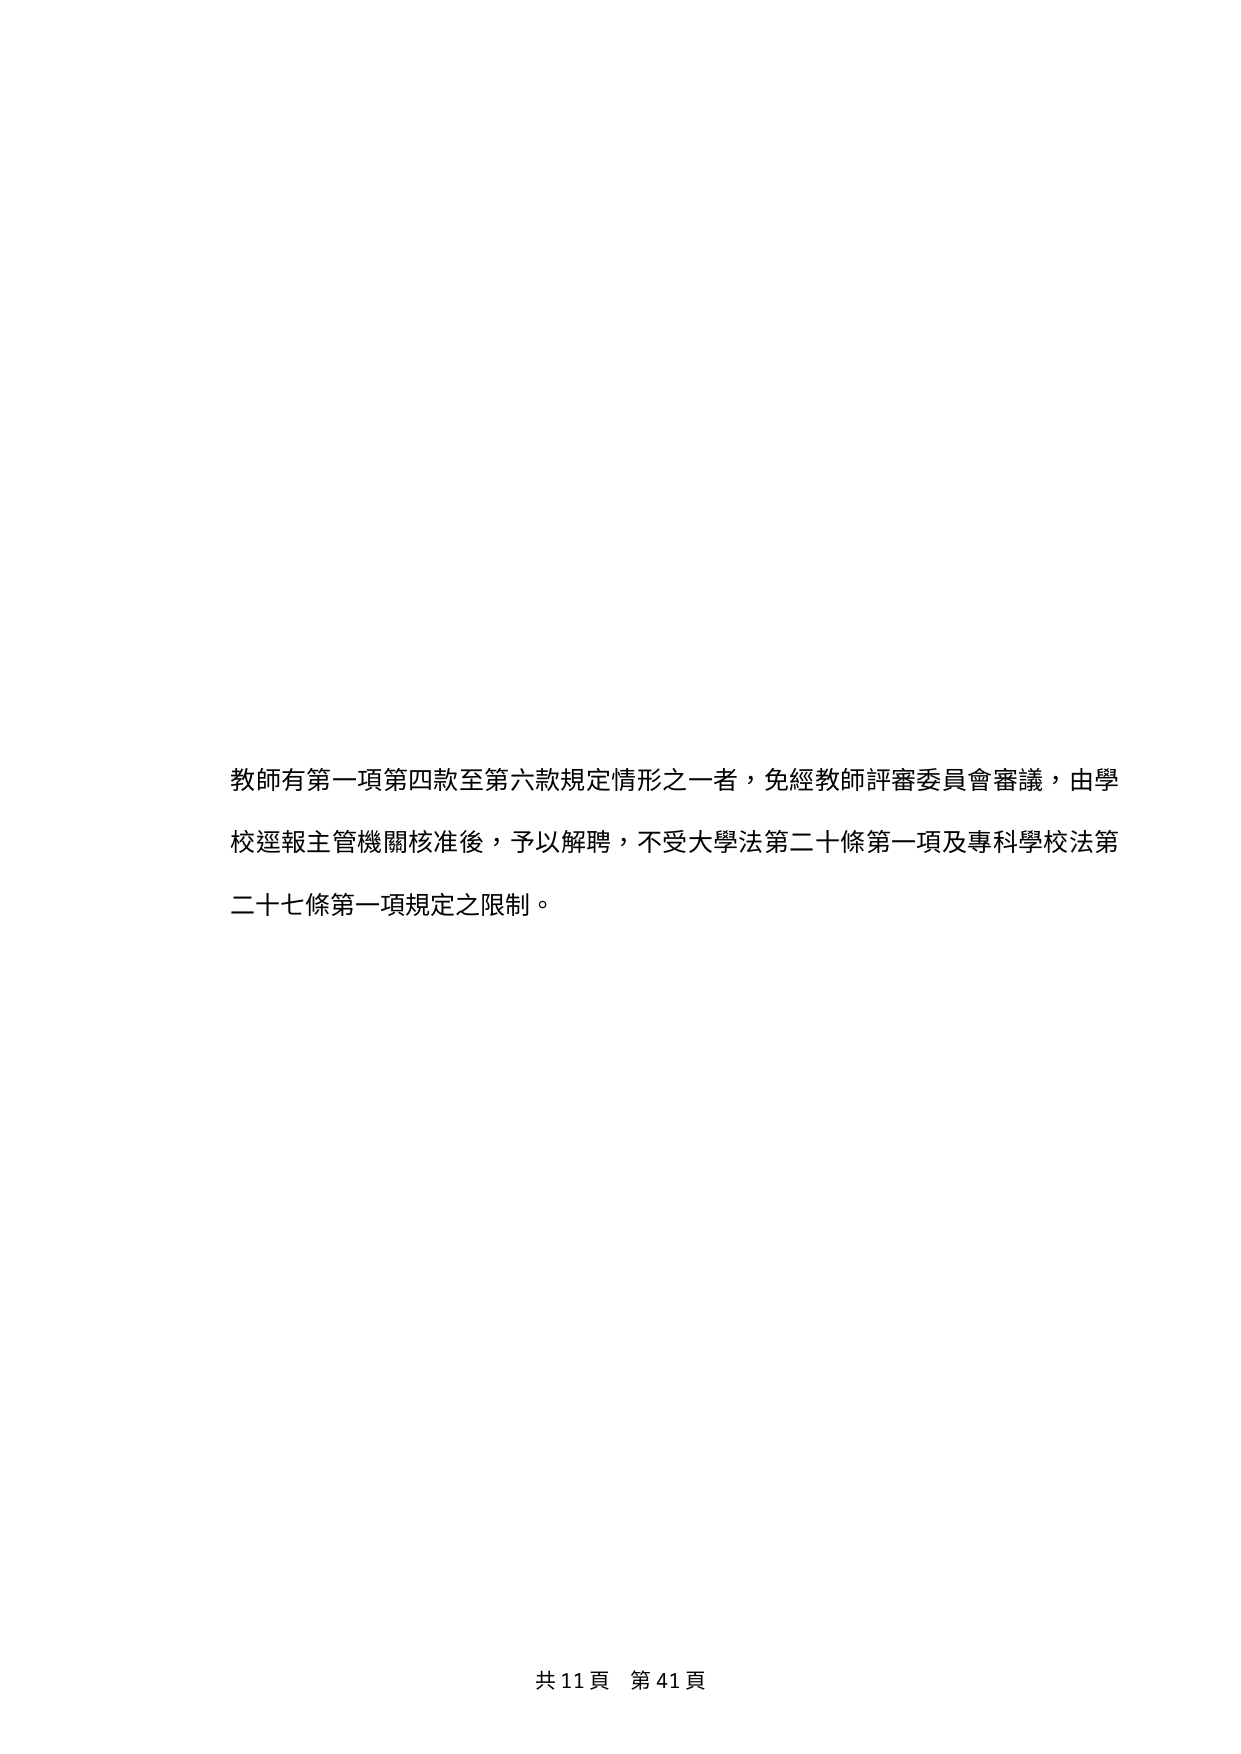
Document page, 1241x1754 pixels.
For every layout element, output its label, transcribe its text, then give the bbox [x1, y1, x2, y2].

text 教師有第一項第四款至第六款規定情形之一者，免經教師評審委員會審議，由學校逕報主管機關核准後，予以解聘，不受大學法第二十條第一項及專科學校法第二十七條第一項規定之限制。 [230, 737, 1122, 924]
